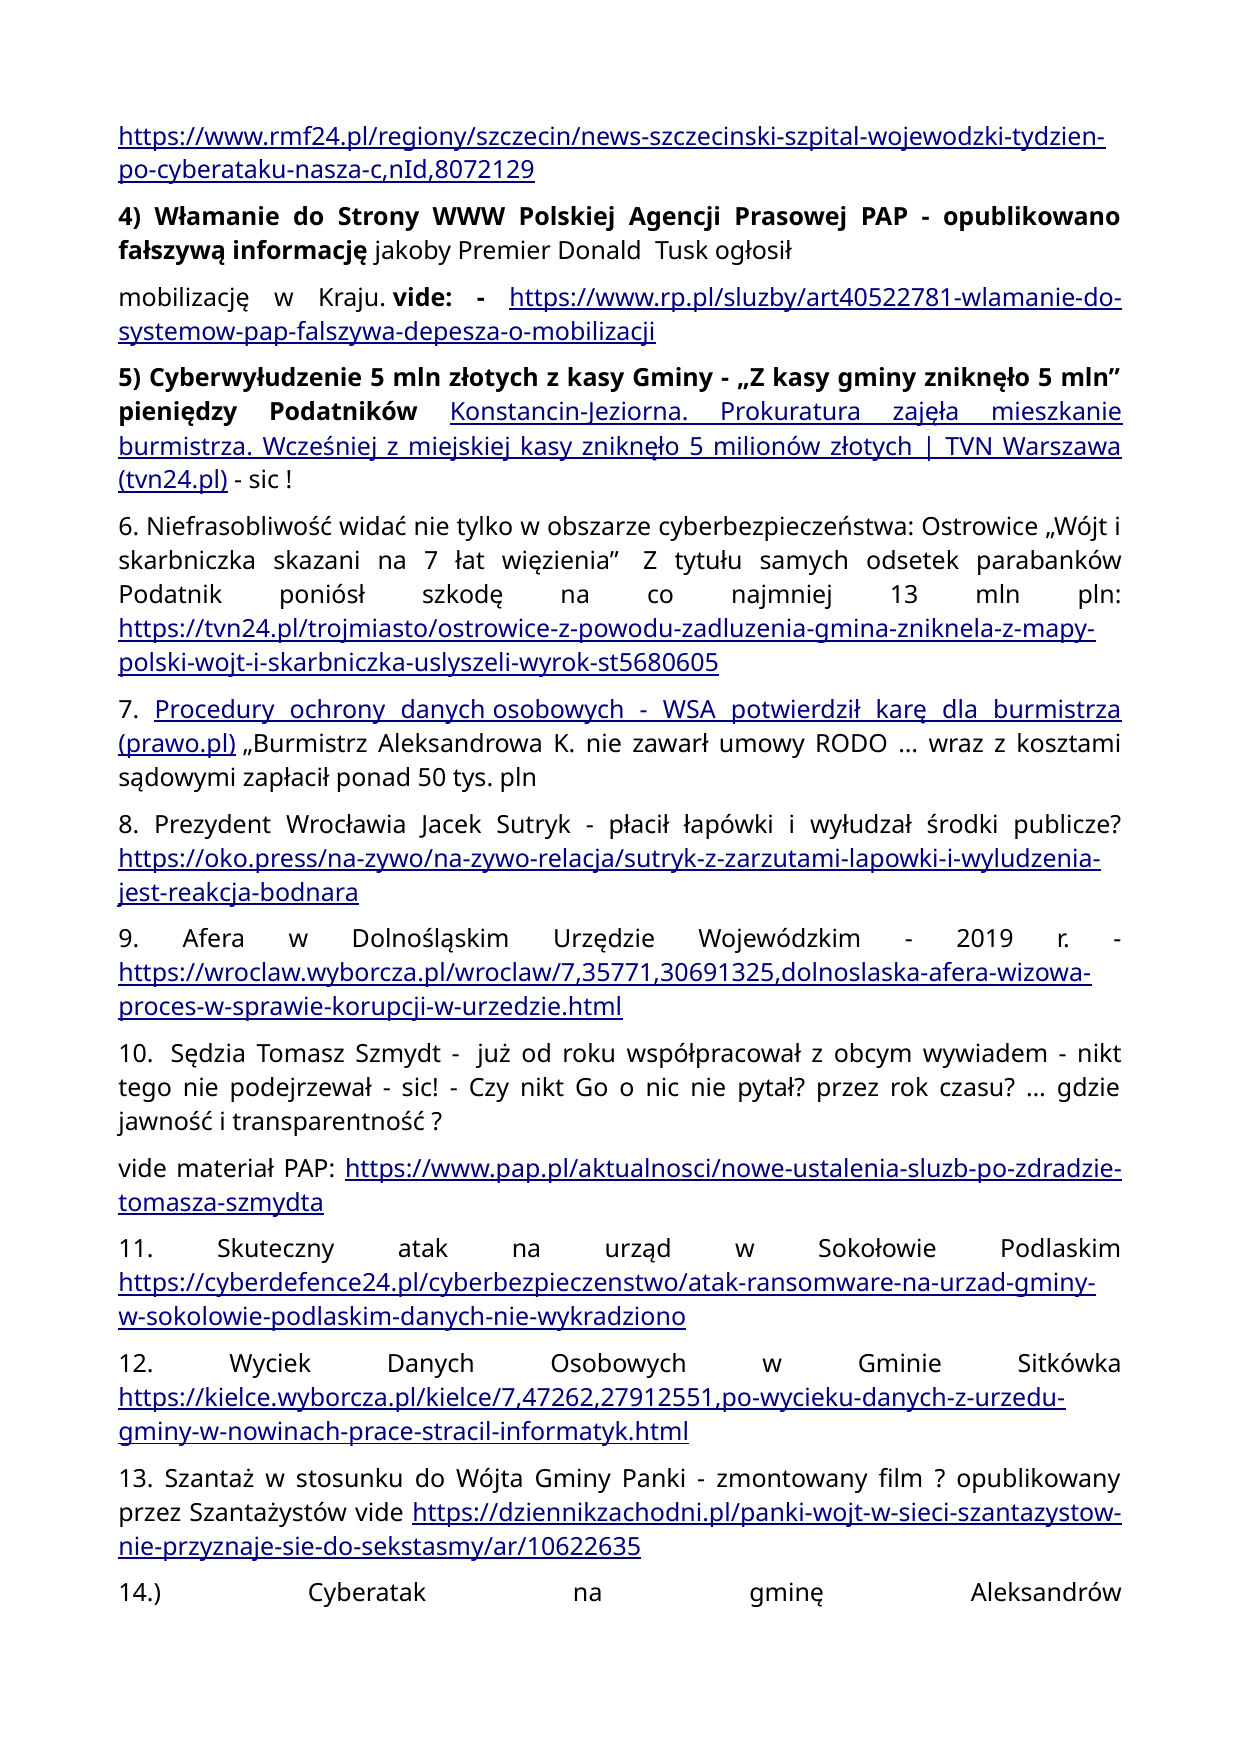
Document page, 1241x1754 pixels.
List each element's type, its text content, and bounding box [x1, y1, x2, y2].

text (tvn24.pl) - sic ! [118, 459, 1122, 496]
text 12. Wyciek Danych Osobowych w Gminie Sitkówka https://kielce.wyborcza.pl/kielce/7,47262,27912551,po-wycieku-danych-z-urzedu-gminy-w-nowinach-prace-stracil-informatyk.html [118, 1346, 1122, 1448]
text 8. Prezydent Wrocławia Jacek Sutryk - płacił łapówki i wyłudzał środki publicze? https://oko.press/na-zywo/na-zywo-relacja/sutryk-z-zarzutami-lapowki-i-wyludzenia-jest-reakcja-bodnara [118, 806, 1122, 908]
text vide materiał PAP: https://www.pap.pl/aktualnosci/nowe-ustalenia-sluzb-po-zdradzie-tomasza-szmydta [118, 1150, 1122, 1218]
text 10. Sędzia Tomasz Szmydt - już od roku współpracował z obcym wywiadem - nikt tego nie podejrzewał - sic! - Czy nikt Go o nic nie pytał? przez rok czasu? … gdzie jawność i transparentność ? [118, 1036, 1122, 1138]
text mobilizację w Kraju. vide: - https://www.rp.pl/sluzby/art40522781-wlamanie-do-systemow-pap-falszywa-depesza-o-mobilizacji [118, 279, 1122, 347]
text 4) Włamanie do Strony WWW Polskiej Agencji Prasowej PAP - opublikowano fałszywą informację jakoby Premier Donald Tusk ogłosił [118, 199, 1122, 267]
text 11. Skuteczny atak na urząd w Sokołowie Podlaskim https://cyberdefence24.pl/cyberbezpieczenstwo/atak-ransomware-na-urzad-gminy-w-sokolowie-podlaskim-danych-nie-wykradziono [118, 1231, 1122, 1333]
text 14.) Cyberatak na gminę Aleksandrów [118, 1575, 1122, 1609]
text 9. Afera w Dolnośląskim Urzędzie Wojewódzkim - 2019 r. - https://wroclaw.wyborcza.pl/wroclaw/7,35771,30691325,dolnoslaska-afera-wizowa-proces-w-sprawie-korupcji-w-urzedzie.html [118, 921, 1122, 1023]
text 5) Cyberwyłudzenie 5 mln złotych z kasy Gminy - „Z kasy gminy zniknęło 5 mln” pieniędzy Podatników Konstancin-Jeziorna. Prokuratura zajęła mieszkanie burmistrza. Wcześniej z miejskiej kasy zniknęło 5 milionów złotych | TVN Warszawa [118, 360, 1122, 457]
text https://www.rmf24.pl/regiony/szczecin/news-szczecinski-szpital-wojewodzki-tydzien-po-cyberataku-nasza-c,nId,8072129 [118, 118, 1122, 186]
text 6. Niefrasobliwość widać nie tylko w obszarze cyberbezpieczeństwa: Ostrowice „Wójt i skarbniczka skazani na 7 łat więzienia” Z tytułu samych odsetek parabanków Podatnik poniósł szkodę na co najmniej 13 mln pln: https://tvn24.pl/trojmiasto/ostrowice-z-powodu-zadluzenia-gmina-zniknela-z-mapy-polski-wojt-i-skarbniczka-uslyszeli-wyrok-st5680605 [118, 509, 1122, 679]
text 13. Szantaż w stosunku do Wójta Gminy Panki - zmontowany film ? opublikowany przez Szantażystów vide https://dziennikzachodni.pl/panki-wojt-w-sieci-szantazystow-nie-przyznaje-sie-do-sekstasmy/ar/10622635 [118, 1460, 1122, 1562]
text 7. Procedury ochrony danych osobowych - WSA potwierdził karę dla burmistrza (prawo.pl) „Burmistrz Aleksandrowa K. nie zawarł umowy RODO … wraz z kosztami sądowymi zapłacił ponad 50 tys. pln [118, 692, 1122, 794]
